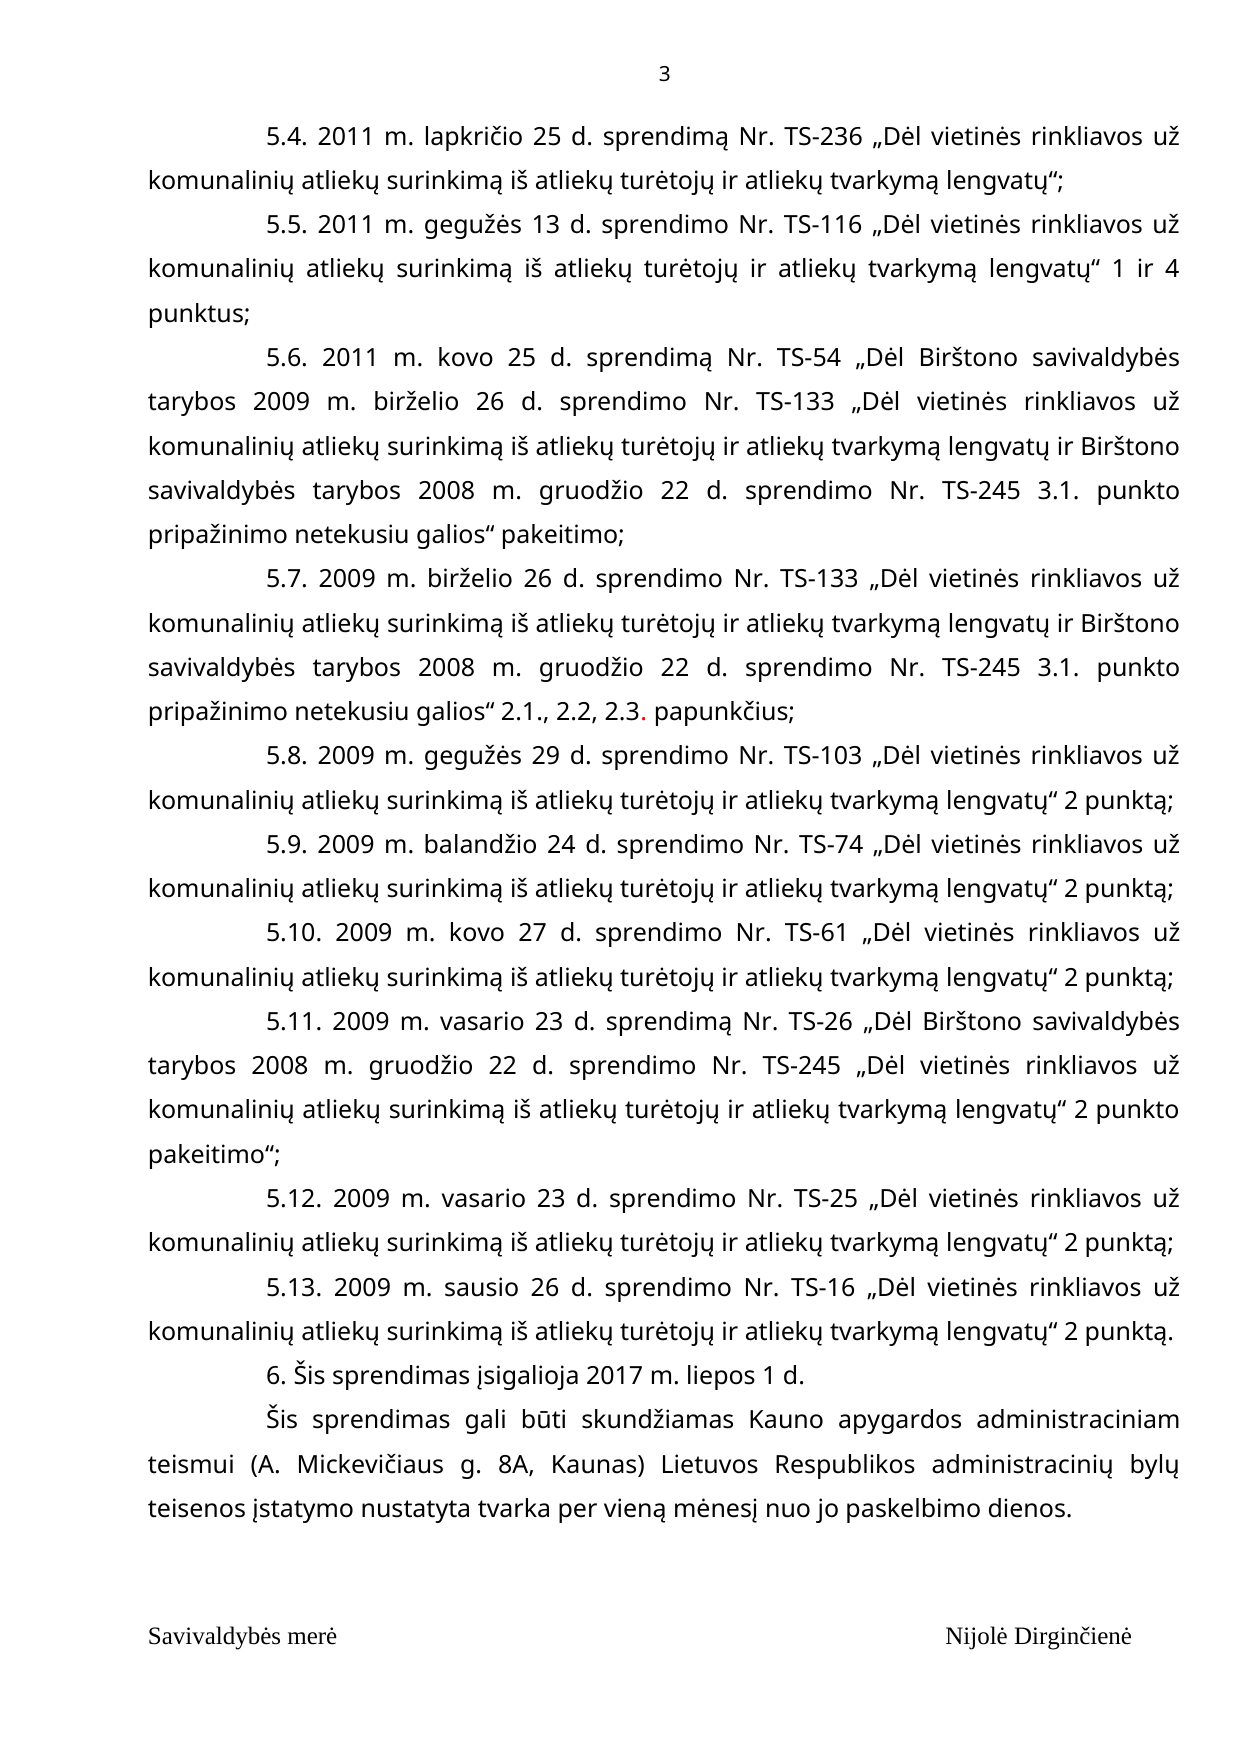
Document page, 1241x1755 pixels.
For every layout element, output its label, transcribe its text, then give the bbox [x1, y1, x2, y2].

text Šis sprendimas gali būti skundžiamas Kauno apygardos administraciniam teismui (A. Mickevičiaus g. 8A, Kaunas) Lietuvos Respublikos administracinių bylų teisenos įstatymo nustatyta tvarka per vieną mėnesį nuo jo paskelbimo dienos. [148, 1402, 1181, 1525]
text 5.8. 2009 m. gegužės 29 d. sprendimo Nr. TS-103 „Dėl vietinės rinkliavos už komunalinių atliekų surinkimą iš atliekų turėtojų ir atliekų tvarkymą lengvatų“ 2 punktą; [148, 738, 1181, 816]
text 5.9. 2009 m. balandžio 24 d. sprendimo Nr. TS-74 „Dėl vietinės rinkliavos už komunalinių atliekų surinkimą iš atliekų turėtojų ir atliekų tvarkymą lengvatų“ 2 punktą; [148, 827, 1181, 905]
text 6. Šis sprendimas įsigalioja 2017 m. liepos 1 d. [148, 1358, 1181, 1392]
text Savivaldybės merė Nijolė Dirginčienė [148, 1621, 1181, 1650]
text 5.5. 2011 m. gegužės 13 d. sprendimo Nr. TS-116 „Dėl vietinės rinkliavos už komunalinių atliekų surinkimą iš atliekų turėtojų ir atliekų tvarkymą lengvatų“ 1 ir 4 punktus; [148, 207, 1181, 329]
text 5.12. 2009 m. vasario 23 d. sprendimo Nr. TS-25 „Dėl vietinės rinkliavos už komunalinių atliekų surinkimą iš atliekų turėtojų ir atliekų tvarkymą lengvatų“ 2 punktą; [148, 1181, 1181, 1259]
text 5.10. 2009 m. kovo 27 d. sprendimo Nr. TS-61 „Dėl vietinės rinkliavos už komunalinių atliekų surinkimą iš atliekų turėtojų ir atliekų tvarkymą lengvatų“ 2 punktą; [148, 915, 1181, 993]
text 5.11. 2009 m. vasario 23 d. sprendimą Nr. TS-26 „Dėl Birštono savivaldybės tarybos 2008 m. gruodžio 22 d. sprendimo Nr. TS-245 „Dėl vietinės rinkliavos už komunalinių atliekų surinkimą iš atliekų turėtojų ir atliekų tvarkymą lengvatų“ 2 punkto pakeitimo“; [148, 1004, 1181, 1171]
text 5.4. 2011 m. lapkričio 25 d. sprendimą Nr. TS-236 „Dėl vietinės rinkliavos už komunalinių atliekų surinkimą iš atliekų turėtojų ir atliekų tvarkymą lengvatų“; [148, 118, 1181, 197]
text 5.13. 2009 m. sausio 26 d. sprendimo Nr. TS-16 „Dėl vietinės rinkliavos už komunalinių atliekų surinkimą iš atliekų turėtojų ir atliekų tvarkymą lengvatų“ 2 punktą. [148, 1269, 1181, 1348]
text 5.6. 2011 m. kovo 25 d. sprendimą Nr. TS-54 „Dėl Birštono savivaldybės tarybos 2009 m. birželio 26 d. sprendimo Nr. TS-133 „Dėl vietinės rinkliavos už komunalinių atliekų surinkimą iš atliekų turėtojų ir atliekų tvarkymą lengvatų ir Birštono savivaldybės tarybos 2008 m. gruodžio 22 d. sprendimo Nr. TS-245 3.1. punkto pripažinimo netekusiu galios“ pakeitimo; [148, 339, 1181, 551]
text 5.7. 2009 m. birželio 26 d. sprendimo Nr. TS-133 „Dėl vietinės rinkliavos už komunalinių atliekų surinkimą iš atliekų turėtojų ir atliekų tvarkymą lengvatų ir Birštono savivaldybės tarybos 2008 m. gruodžio 22 d. sprendimo Nr. TS-245 3.1. punkto pripažinimo netekusiu galios“ 2.1., 2.2, 2.3. papunkčius; [148, 561, 1181, 728]
